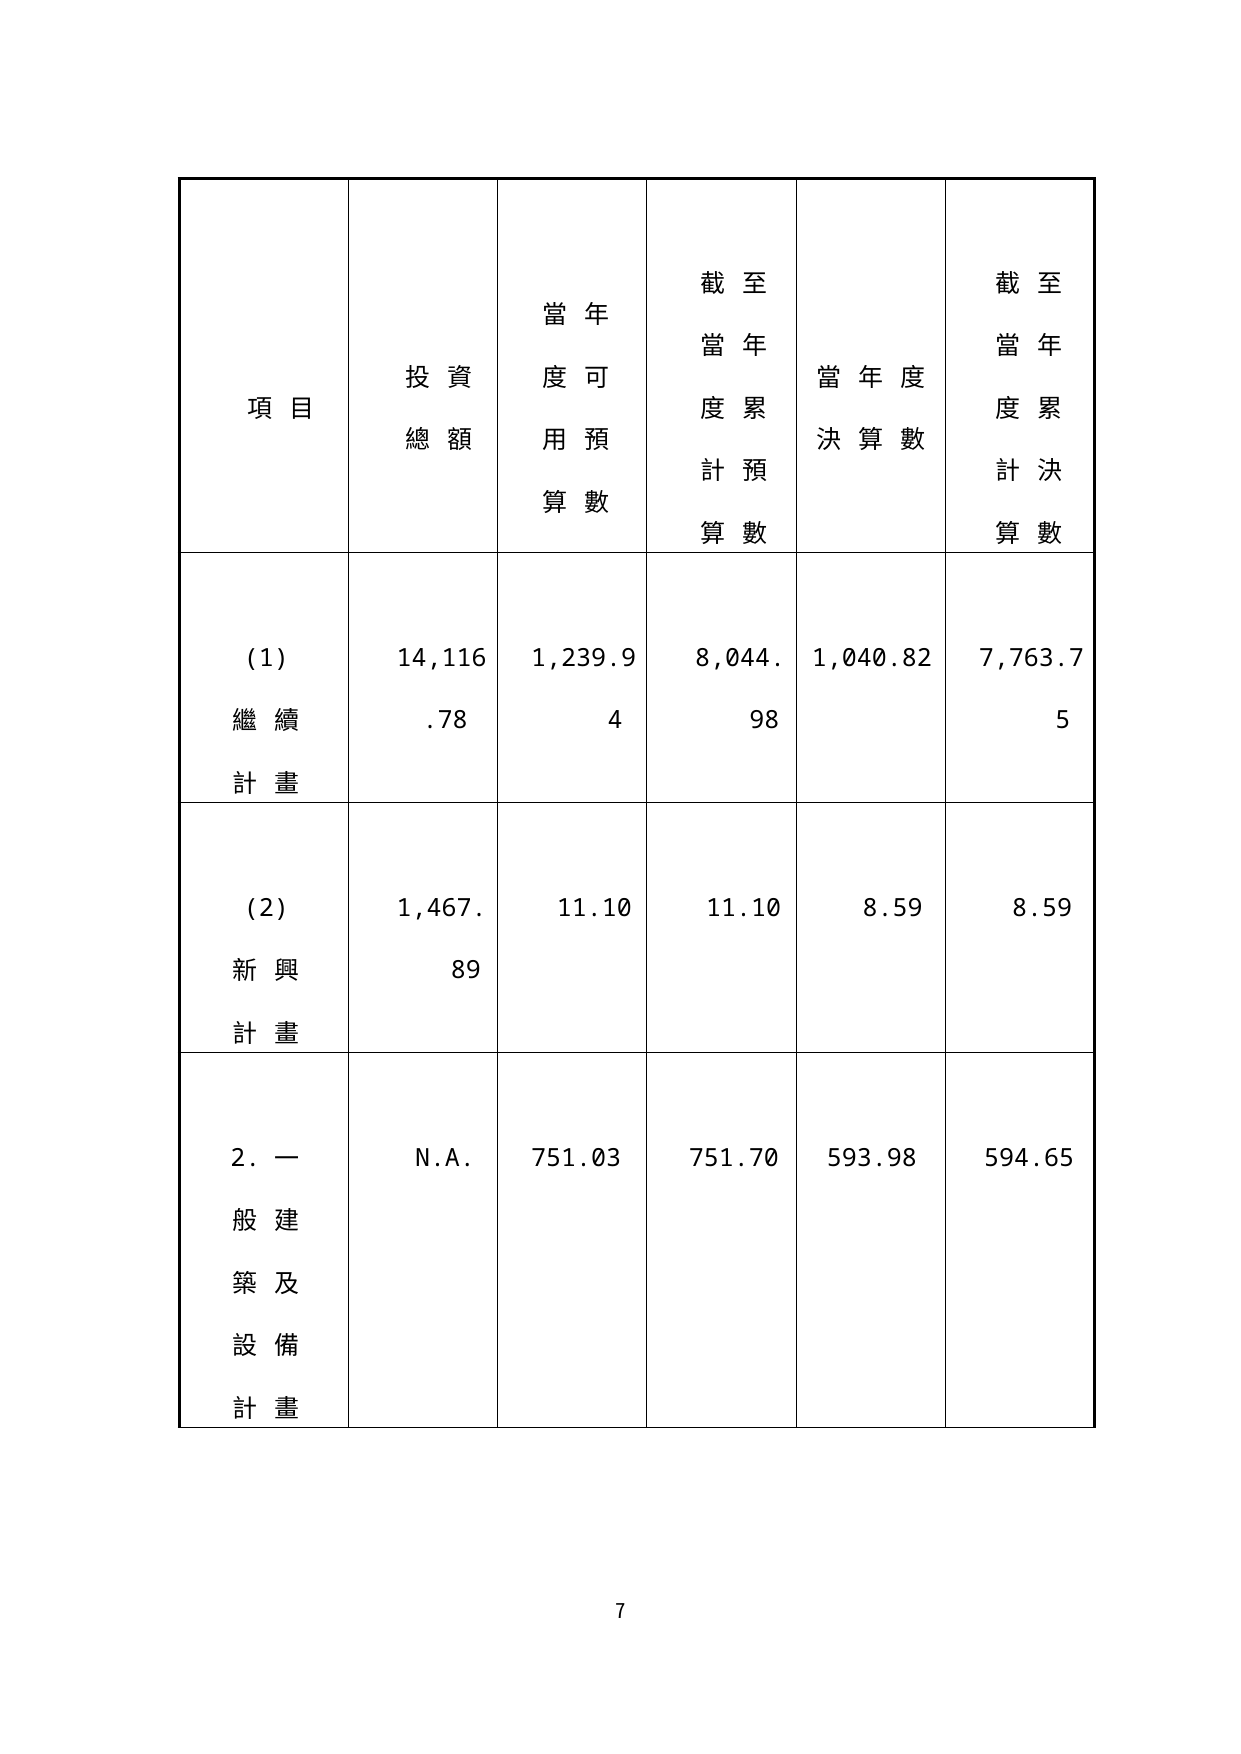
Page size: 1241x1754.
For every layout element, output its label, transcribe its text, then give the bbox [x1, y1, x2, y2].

table_header 當年度決算數 [797, 180, 945, 552]
table_cell 1,239.94 [498, 553, 646, 802]
table_cell (2)新興計畫 [181, 803, 348, 1052]
table_cell 751.70 [647, 1053, 796, 1427]
table_header 截至當年度累計決算數 [946, 180, 1093, 552]
table_cell 8,044.98 [647, 553, 796, 802]
table_cell 7,763.75 [946, 553, 1093, 802]
table_cell 2.一般建築及設備計畫 [181, 1053, 348, 1427]
table_header 項目 [181, 180, 348, 552]
table_cell 8.59 [797, 803, 945, 1052]
table_cell (1)繼續計畫 [181, 553, 348, 802]
table_header 投資總額 [349, 180, 497, 552]
table_cell 751.03 [498, 1053, 646, 1427]
table_header 截至當年度累計預算數 [647, 180, 796, 552]
table_cell 593.98 [797, 1053, 945, 1427]
table_cell 8.59 [946, 803, 1093, 1052]
table_cell N.A. [349, 1053, 497, 1427]
table_cell 11.10 [498, 803, 646, 1052]
table_cell 14,116.78 [349, 553, 497, 802]
table_cell 1,467.89 [349, 803, 497, 1052]
table_cell 1,040.82 [797, 553, 945, 802]
table_header 當年度可用預算數 [498, 180, 646, 552]
table_cell 594.65 [946, 1053, 1093, 1427]
table_cell 11.10 [647, 803, 796, 1052]
